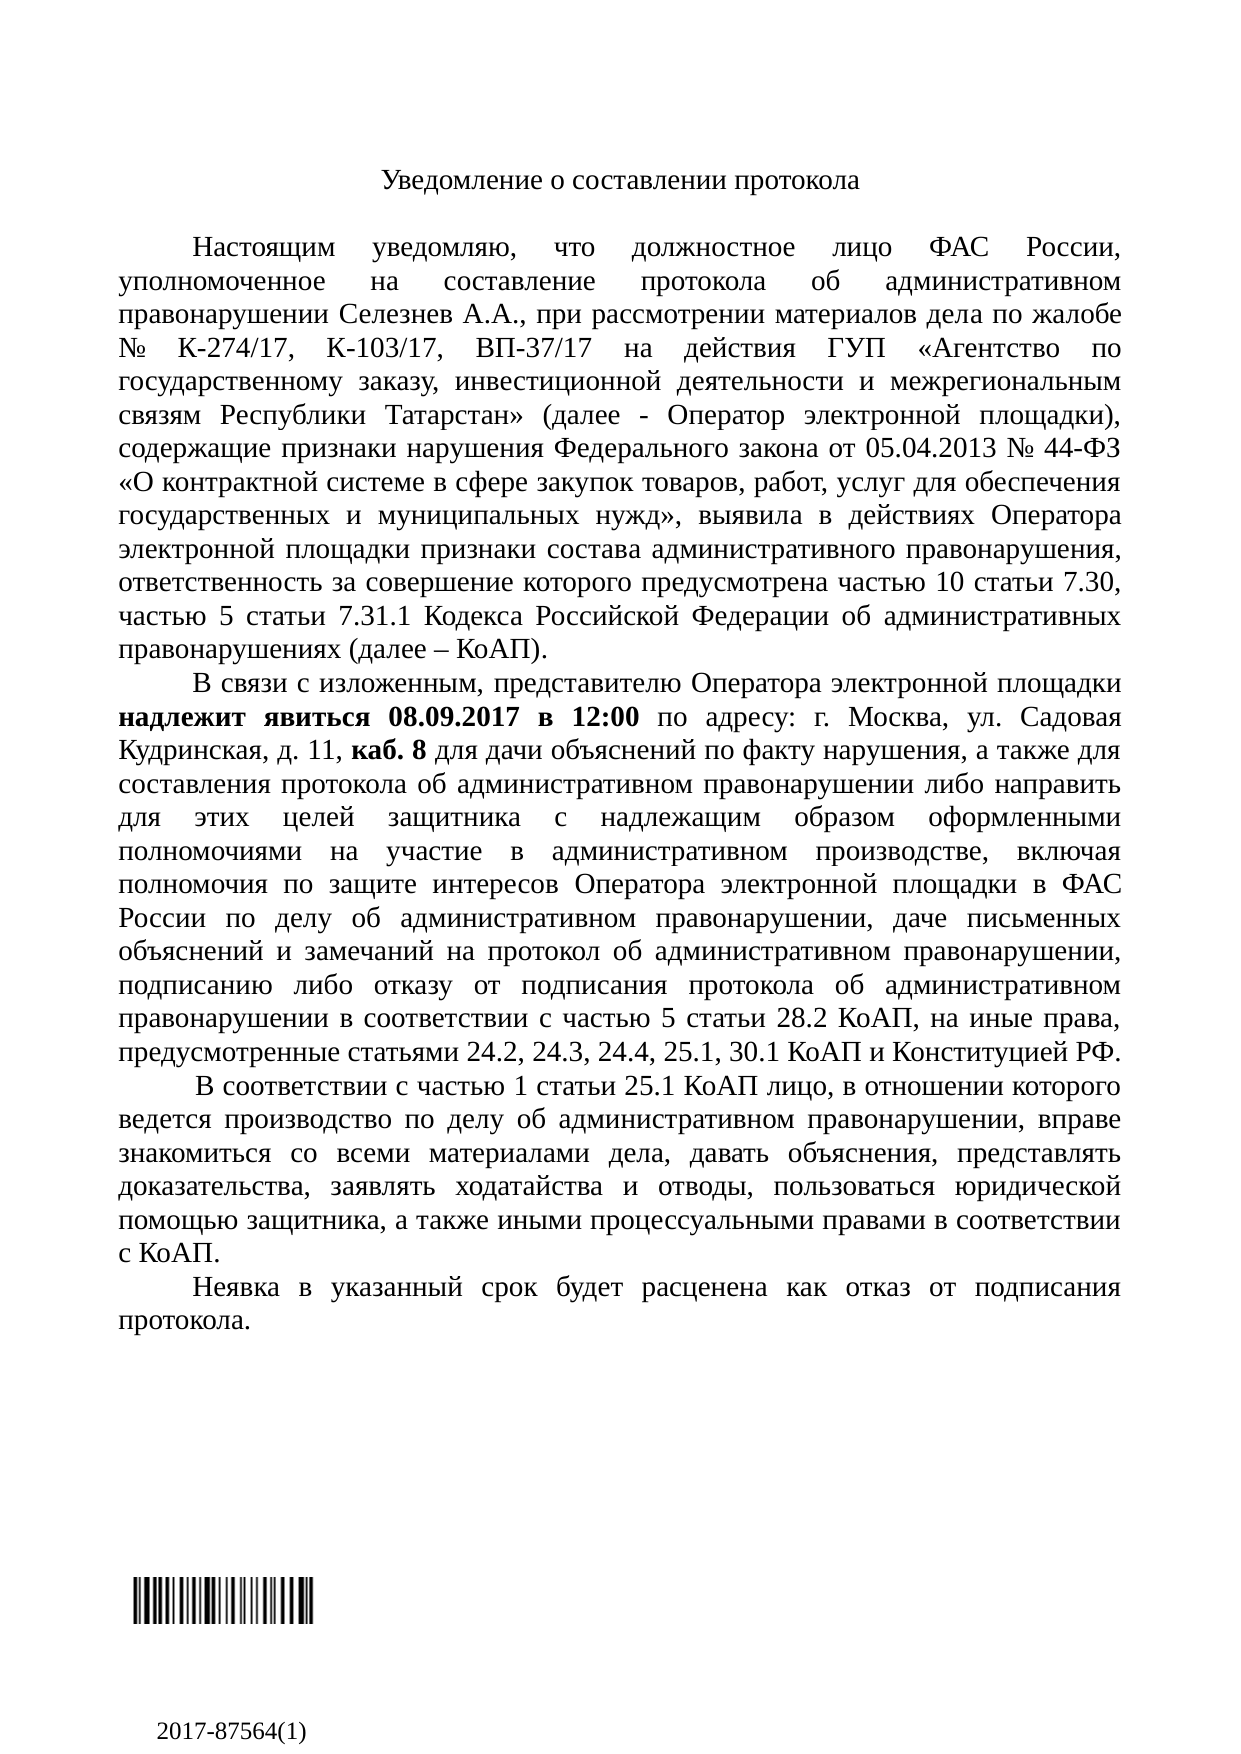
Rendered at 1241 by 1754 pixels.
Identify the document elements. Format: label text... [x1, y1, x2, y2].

picture [118, 1577, 331, 1624]
text В связи с изложенным, представителю Оператора электронной площадки надлежит явиться 08.09.2017 в 12:00 по адресу: г. Москва, ул. Садовая Кудринская, д. 11, каб. 8 для дачи объяснений по факту нарушения, а также для составления протокола об административном правонарушении либо направить для этих целей защитника с надлежащим образом оформленными полномочиями на участие в административном производстве, включая полномочия по защите интересов Оператора электронной площадки в ФАС России по делу об административном правонарушении, даче письменных объяснений и замечаний на протокол об административном правонарушении, подписанию либо отказу от подписания протокола об административном правонарушении в соответствии с частью 5 статьи 28.2 КоАП, на иные права, предусмотренные статьями 24.2, 24.3, 24.4, 25.1, 30.1 КоАП и Конституцией РФ. [118, 665, 1122, 1068]
text В соответствии с частью 1 статьи 25.1 КоАП лицо, в отношении которого ведется производство по делу об административном правонарушении, вправе знакомиться со всеми материалами дела, давать объяснения, представлять доказательства, заявлять ходатайства и отводы, пользоваться юридической помощью защитника, а также иными процессуальными правами в соответствии с КоАП. [118, 1068, 1122, 1269]
text Уведомление о составлении протокола [118, 162, 1122, 196]
text Настоящим уведомляю, что должностное лицо ФАС России, уполномоченное на составление протокола об административном правонарушении Селезнев А.А., при рассмотрении материалов дела по жалобе № К-274/17, К-103/17, ВП-37/17 на действия ГУП «Агентство по государственному заказу, инвестиционной деятельности и межрегиональным связям Республики Татарстан» (далее - Оператор электронной площадки), содержащие признаки нарушения Федерального закона от 05.04.2013 № 44-ФЗ «О контрактной системе в сфере закупок товаров, работ, услуг для обеспечения государственных и муниципальных нужд», выявила в действиях Оператора электронной площадки признаки состава административного правонарушения, ответственность за совершение которого предусмотрена частью 10 статьи 7.30, частью 5 статьи 7.31.1 Кодекса Российской Федерации об административных правонарушениях (далее – КоАП). [118, 229, 1122, 665]
text Неявка в указанный срок будет расценена как отказ от подписания протокола. [118, 1269, 1122, 1336]
